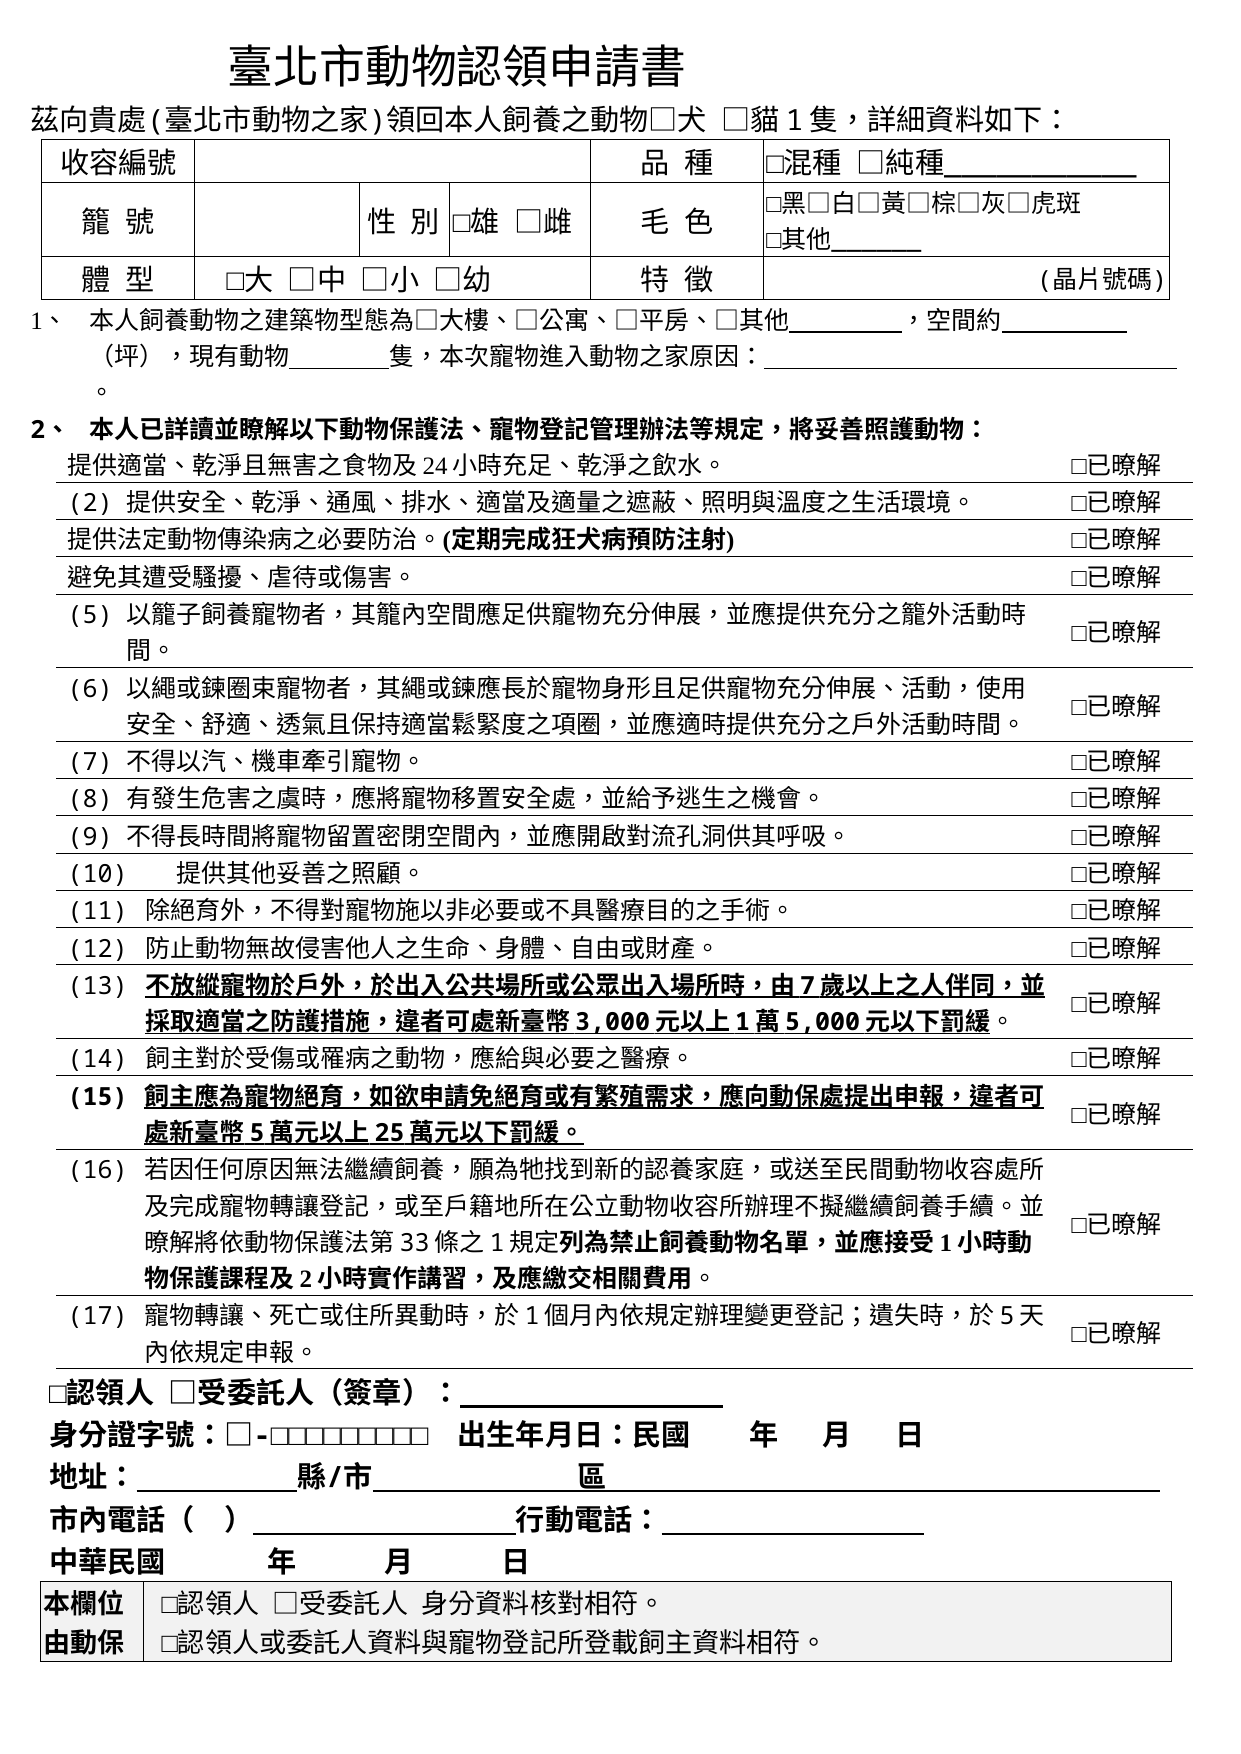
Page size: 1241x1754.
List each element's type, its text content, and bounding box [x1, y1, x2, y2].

table_header [195, 140, 590, 182]
table_cell □雄 □雌 [450, 183, 590, 256]
table_header □認領人 □受委託人 身分資料核對相符。 □認領人或委託人資料與寵物登記所登載飼主資料相符。 [144, 1582, 1171, 1661]
table_header □已暸解 [1060, 445, 1193, 482]
table_cell □已暸解 [1060, 854, 1193, 890]
table_cell 不得以汽、機車牽引寵物。 [56, 742, 1060, 778]
table_header 提供適當、乾淨且無害之食物及24小時充足、乾淨之飲水。 [56, 445, 1060, 482]
table_cell □已暸解 [1060, 520, 1193, 556]
table_cell □已暸解 [1060, 595, 1193, 667]
table_cell □已暸解 [1060, 779, 1193, 815]
table_cell □已暸解 [1060, 1150, 1193, 1295]
table_cell □已暸解 [1060, 742, 1193, 778]
text 身分證字號：□-□□□□□□□□□ 出生年月日：民國 年 月 日 [49, 1412, 1181, 1454]
table_cell (晶片號碼) [764, 257, 1169, 299]
table_cell 以繩或鍊圈束寵物者，其繩或鍊應長於寵物身形且足供寵物充分伸展、活動，使用安全、舒適、透氣且保持適當鬆緊度之項圈，並應適時提供充分之戶外活動時間。 [56, 668, 1060, 741]
table_cell □已暸解 [1060, 557, 1193, 593]
table_cell [195, 183, 359, 256]
table_header 本欄位由動保 [41, 1582, 143, 1661]
table_cell □已暸解 [1060, 668, 1193, 741]
list 本人飼養動物之建築物型態為□大樓、□公寓、□平房、□其他 ，空間約 （坪），現有動物 隻，本次寵物進入動物之家原因： 。 [30, 300, 1181, 409]
text 臺北市動物認領申請書 [30, 30, 1181, 96]
table_cell 有發生危害之虞時，應將寵物移置安全處，並給予逃生之機會。 [56, 779, 1060, 815]
table_cell □已暸解 [1060, 1039, 1193, 1075]
text 地址： 縣/市 區 [49, 1454, 1181, 1496]
table_header 收容編號 [42, 140, 194, 182]
table_cell 提供法定動物傳染病之必要防治。(定期完成狂犬病預防注射) [56, 520, 1060, 556]
table_cell 性 別 [360, 183, 449, 256]
table_cell □大 □中 □小 □幼 [195, 257, 590, 299]
table_cell 不放縱寵物於戶外，於出入公共場所或公眾出入場所時，由7歲以上之人伴同，並採取適當之防護措施，違者可處新臺幣3,000元以上1萬5,000元以下罰緩。 [56, 965, 1060, 1038]
table_cell □已暸解 [1060, 965, 1193, 1038]
table_cell 不得長時間將寵物留置密閉空間內，並應開啟對流孔洞供其呼吸。 [56, 816, 1060, 852]
table_cell □已暸解 [1060, 928, 1193, 964]
table_cell 若因任何原因無法繼續飼養，願為牠找到新的認養家庭，或送至民間動物收容處所及完成寵物轉讓登記，或至戶籍地所在公立動物收容所辦理不擬繼續飼養手續。並暸解將依動物保護法第33條之1規定列為禁止飼養動物名單，並應接受1小時動物保護課程及2小時實作講習，及應繳交相關費用。 [56, 1150, 1060, 1295]
table_cell □已暸解 [1060, 1296, 1193, 1368]
table_cell 避免其遭受騷擾、虐待或傷害。 [56, 557, 1060, 593]
table_cell 提供安全、乾淨、通風、排水、適當及適量之遮蔽、照明與溫度之生活環境。 [56, 483, 1060, 519]
text 市內電話（ ） 行動電話： [49, 1496, 1181, 1539]
table_cell □黑□白□黃□棕□灰□虎斑 □其他______ [764, 183, 1169, 256]
table_cell 防止動物無故侵害他人之生命、身體、自由或財產。 [56, 928, 1060, 964]
table_cell □已暸解 [1060, 816, 1193, 852]
table_cell 體 型 [42, 257, 194, 299]
table_header 品 種 [591, 140, 763, 182]
table_cell □已暸解 [1060, 1076, 1193, 1149]
table_cell 特 徵 [591, 257, 763, 299]
table_cell 除絕育外，不得對寵物施以非必要或不具醫療目的之手術。 [56, 891, 1060, 927]
text □認領人 □受委託人（簽章）： [49, 1369, 1181, 1412]
table_header □混種 □純種___________ [764, 140, 1169, 182]
table_cell 寵物轉讓、死亡或住所異動時，於1個月內依規定辦理變更登記；遺失時，於5天內依規定申報。 [56, 1296, 1060, 1368]
table_cell □已暸解 [1060, 891, 1193, 927]
table_cell 飼主對於受傷或罹病之動物，應給與必要之醫療。 [56, 1039, 1060, 1075]
table_cell 飼主應為寵物絕育，如欲申請免絕育或有繁殖需求，應向動保處提出申報，違者可處新臺幣5萬元以上25萬元以下罰緩。 [56, 1076, 1060, 1149]
table_cell 以籠子飼養寵物者，其籠內空間應足供寵物充分伸展，並應提供充分之籠外活動時間。 [56, 595, 1060, 667]
text 茲向貴處(臺北市動物之家)領回本人飼養之動物□犬 □貓1隻，詳細資料如下： [30, 96, 1181, 139]
table_cell 籠 號 [42, 183, 194, 256]
table_cell □已暸解 [1060, 483, 1193, 519]
table_cell 毛 色 [591, 183, 763, 256]
text 中華民國 年 月 日 [49, 1539, 1181, 1581]
table_cell 提供其他妥善之照顧。 [56, 854, 1060, 890]
list 本人已詳讀並瞭解以下動物保護法、寵物登記管理辦法等規定，將妥善照護動物： [30, 409, 1181, 445]
